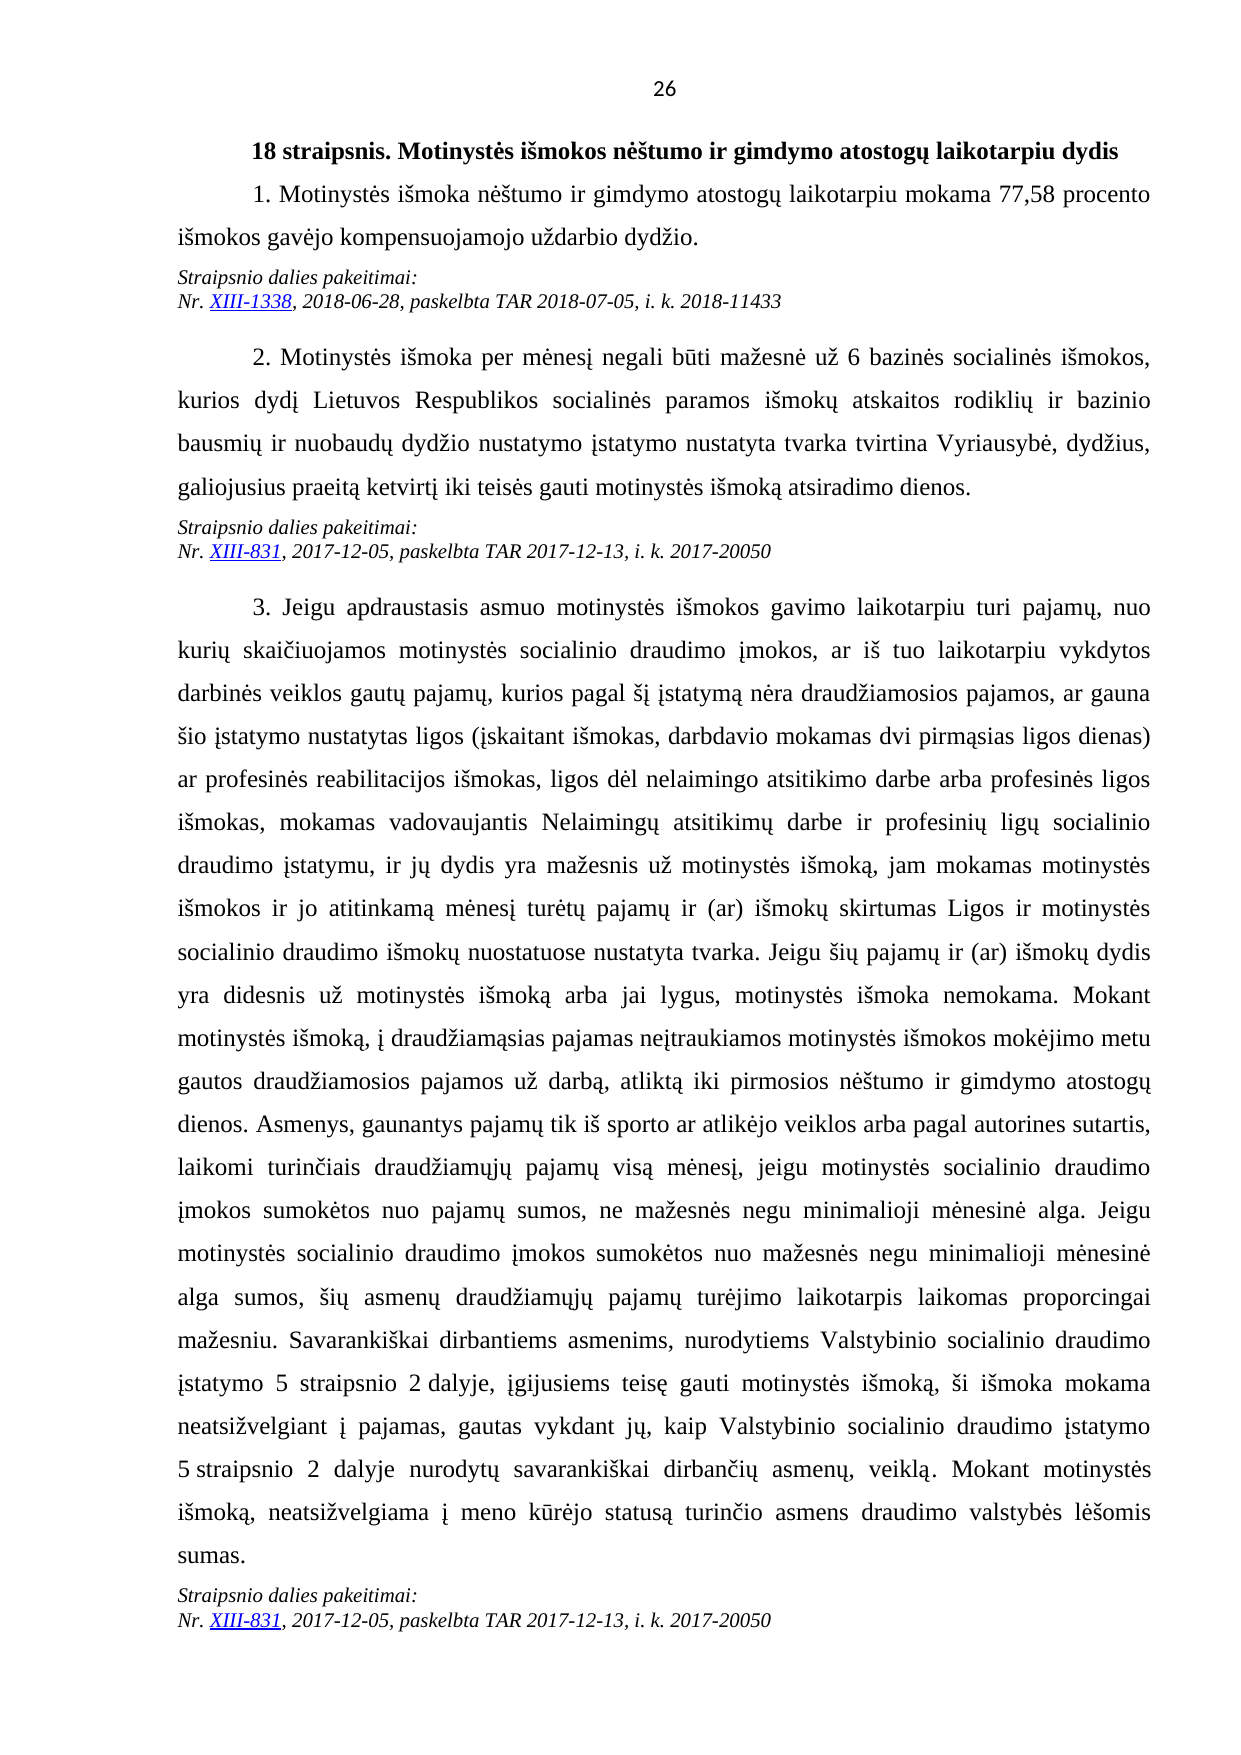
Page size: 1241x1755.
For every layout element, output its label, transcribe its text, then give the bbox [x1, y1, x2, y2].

text Nr. XIII-1338, 2018-06-28, paskelbta TAR 2018-07-05, i. k. 2018-11433 [177, 289, 1152, 313]
text 2. Motinystės išmoka per mėnesį negali būti mažesnė už 6 bazinės socialinės išmokos, kurios dydį Lietuvos Respublikos socialinės paramos išmokų atskaitos rodiklių ir bazinio bausmių ir nuobaudų dydžio nustatymo įstatymo nustatyta tvarka tvirtina Vyriausybė, dydžius, galiojusius praeitą ketvirtį iki teisės gauti motinystės išmoką atsiradimo dienos. [177, 342, 1152, 500]
text Straipsnio dalies pakeitimai: [177, 1583, 1152, 1607]
text Nr. XIII-831, 2017-12-05, paskelbta TAR 2017-12-13, i. k. 2017-20050 [177, 539, 1152, 563]
text Straipsnio dalies pakeitimai: [177, 515, 1152, 539]
text Nr. XIII-831, 2017-12-05, paskelbta TAR 2017-12-13, i. k. 2017-20050 [177, 1607, 1152, 1632]
text 18 straipsnis. Motinystės išmokos nėštumo ir gimdymo atostogų laikotarpiu dydis [251, 136, 1152, 165]
text 1. Motinystės išmoka nėštumo ir gimdymo atostogų laikotarpiu mokama 77,58 procento išmokos gavėjo kompensuojamojo uždarbio dydžio. [177, 179, 1152, 251]
text 3. Jeigu apdraustasis asmuo motinystės išmokos gavimo laikotarpiu turi pajamų, nuo kurių skaičiuojamos motinystės socialinio draudimo įmokos, ar iš tuo laikotarpiu vykdytos darbinės veiklos gautų pajamų, kurios pagal šį įstatymą nėra draudžiamosios pajamos, ar gauna šio įstatymo nustatytas ligos (įskaitant išmokas, darbdavio mokamas dvi pirmąsias ligos dienas) ar profesinės reabilitacijos išmokas, ligos dėl nelaimingo atsitikimo darbe arba profesinės ligos išmokas, mokamas vadovaujantis Nelaimingų atsitikimų darbe ir profesinių ligų socialinio draudimo įstatymu, ir jų dydis yra mažesnis už motinystės išmoką, jam mokamas motinystės išmokos ir jo atitinkamą mėnesį turėtų pajamų ir (ar) išmokų skirtumas Ligos ir motinystės socialinio draudimo išmokų nuostatuose nustatyta tvarka. Jeigu šių pajamų ir (ar) išmokų dydis yra didesnis už motinystės išmoką arba jai lygus, motinystės išmoka nemokama. Mokant motinystės išmoką, į draudžiamąsias pajamas neįtraukiamos motinystės išmokos mokėjimo metu gautos draudžiamosios pajamos už darbą, atliktą iki pirmosios nėštumo ir gimdymo atostogų dienos. Asmenys, gaunantys pajamų tik iš sporto ar atlikėjo veiklos arba pagal autorines sutartis, laikomi turinčiais draudžiamųjų pajamų visą mėnesį, jeigu motinystės socialinio draudimo įmokos sumokėtos nuo pajamų sumos, ne mažesnės negu minimalioji mėnesinė alga. Jeigu motinystės socialinio draudimo įmokos sumokėtos nuo mažesnės negu minimalioji mėnesinė alga sumos, šių asmenų draudžiamųjų pajamų turėjimo laikotarpis laikomas proporcingai mažesniu. Savarankiškai dirbantiems asmenims, nurodytiems Valstybinio socialinio draudimo įstatymo 5 straipsnio 2 dalyje, įgijusiems teisę gauti motinystės išmoką, ši išmoka mokama neatsižvelgiant į pajamas, gautas vykdant jų, kaip Valstybinio socialinio draudimo įstatymo 5 straipsnio 2 dalyje nurodytų savarankiškai dirbančių asmenų, veiklą. Mokant motinystės išmoką, neatsižvelgiama į meno kūrėjo statusą turinčio asmens draudimo valstybės lėšomis sumas. [177, 592, 1152, 1569]
text Straipsnio dalies pakeitimai: [177, 265, 1152, 289]
